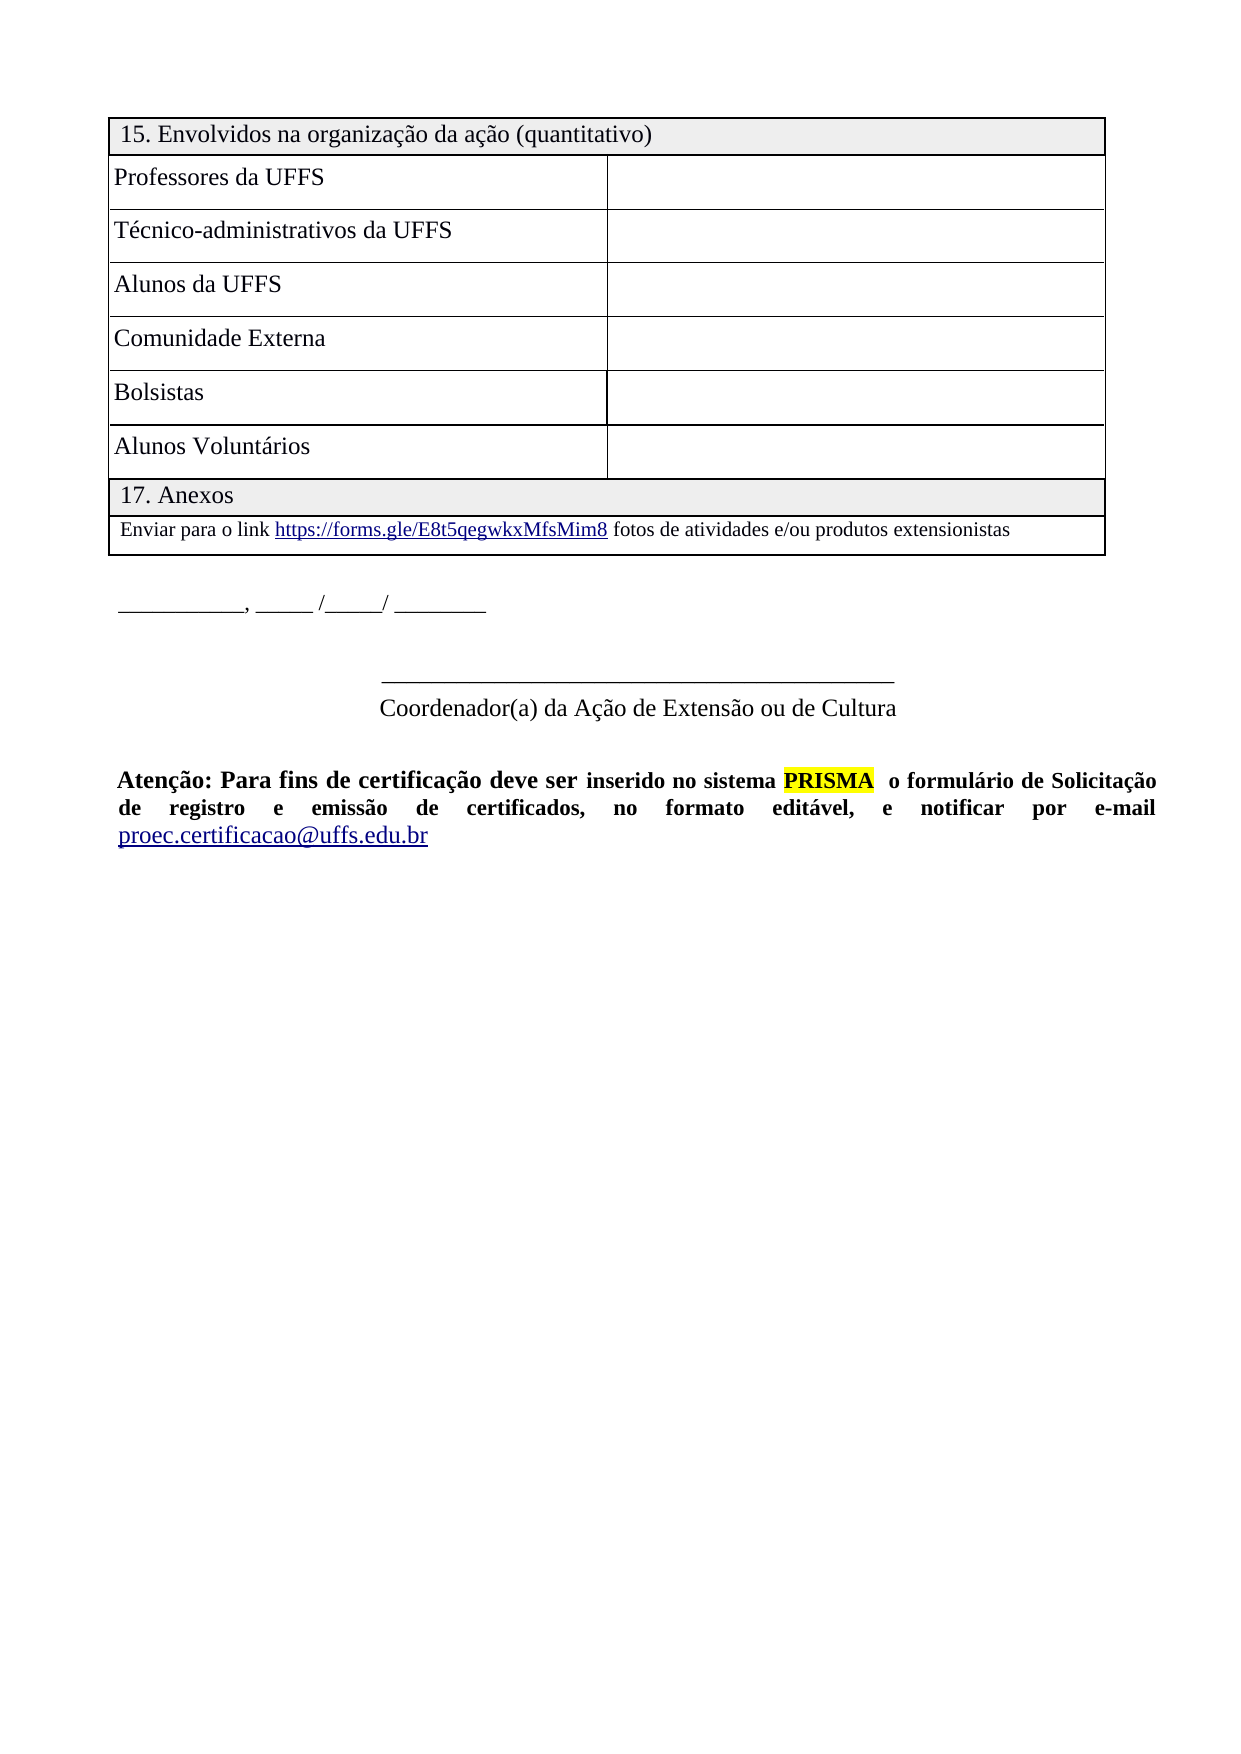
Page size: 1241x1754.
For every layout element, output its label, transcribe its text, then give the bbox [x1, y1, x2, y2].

table_cell [608, 209, 1105, 262]
table_cell Enviar para o link https://forms.gle/E8t5qegwkxMfsMim8 fotos de atividades e/ou produtos extensionistas [110, 517, 1104, 553]
table_cell Alunos da UFFS [109, 262, 607, 316]
table_cell [608, 262, 1105, 316]
table_cell Bolsistas [109, 370, 606, 423]
table_cell Alunos Voluntários [109, 424, 607, 478]
table_cell [608, 370, 1105, 423]
table_cell [608, 424, 1105, 478]
table_cell Professores da UFFS [109, 156, 607, 208]
table_cell Técnico-administrativos da UFFS [109, 209, 607, 262]
table_cell 15. Envolvidos na organização da ação (quantitativo) [110, 119, 1104, 154]
text _________________________________________ [118, 657, 1158, 686]
table_cell Comunidade Externa [109, 316, 607, 370]
table_cell [608, 316, 1105, 370]
table_cell [608, 156, 1105, 208]
text Atenção: Para fins de certificação deve ser inserido no sistema PRISMA o formulário de Solicitação de registro e emissão de certificados, no formato editável, e notificar por e-mail proec.certificacao@uffs.edu.br [117, 765, 1158, 849]
text Coordenador(a) da Ação de Extensão ou de Cultura [118, 693, 1158, 722]
text ___________, _____ /_____/ ________ [118, 588, 1158, 615]
table_cell 17. Anexos [110, 480, 1104, 515]
